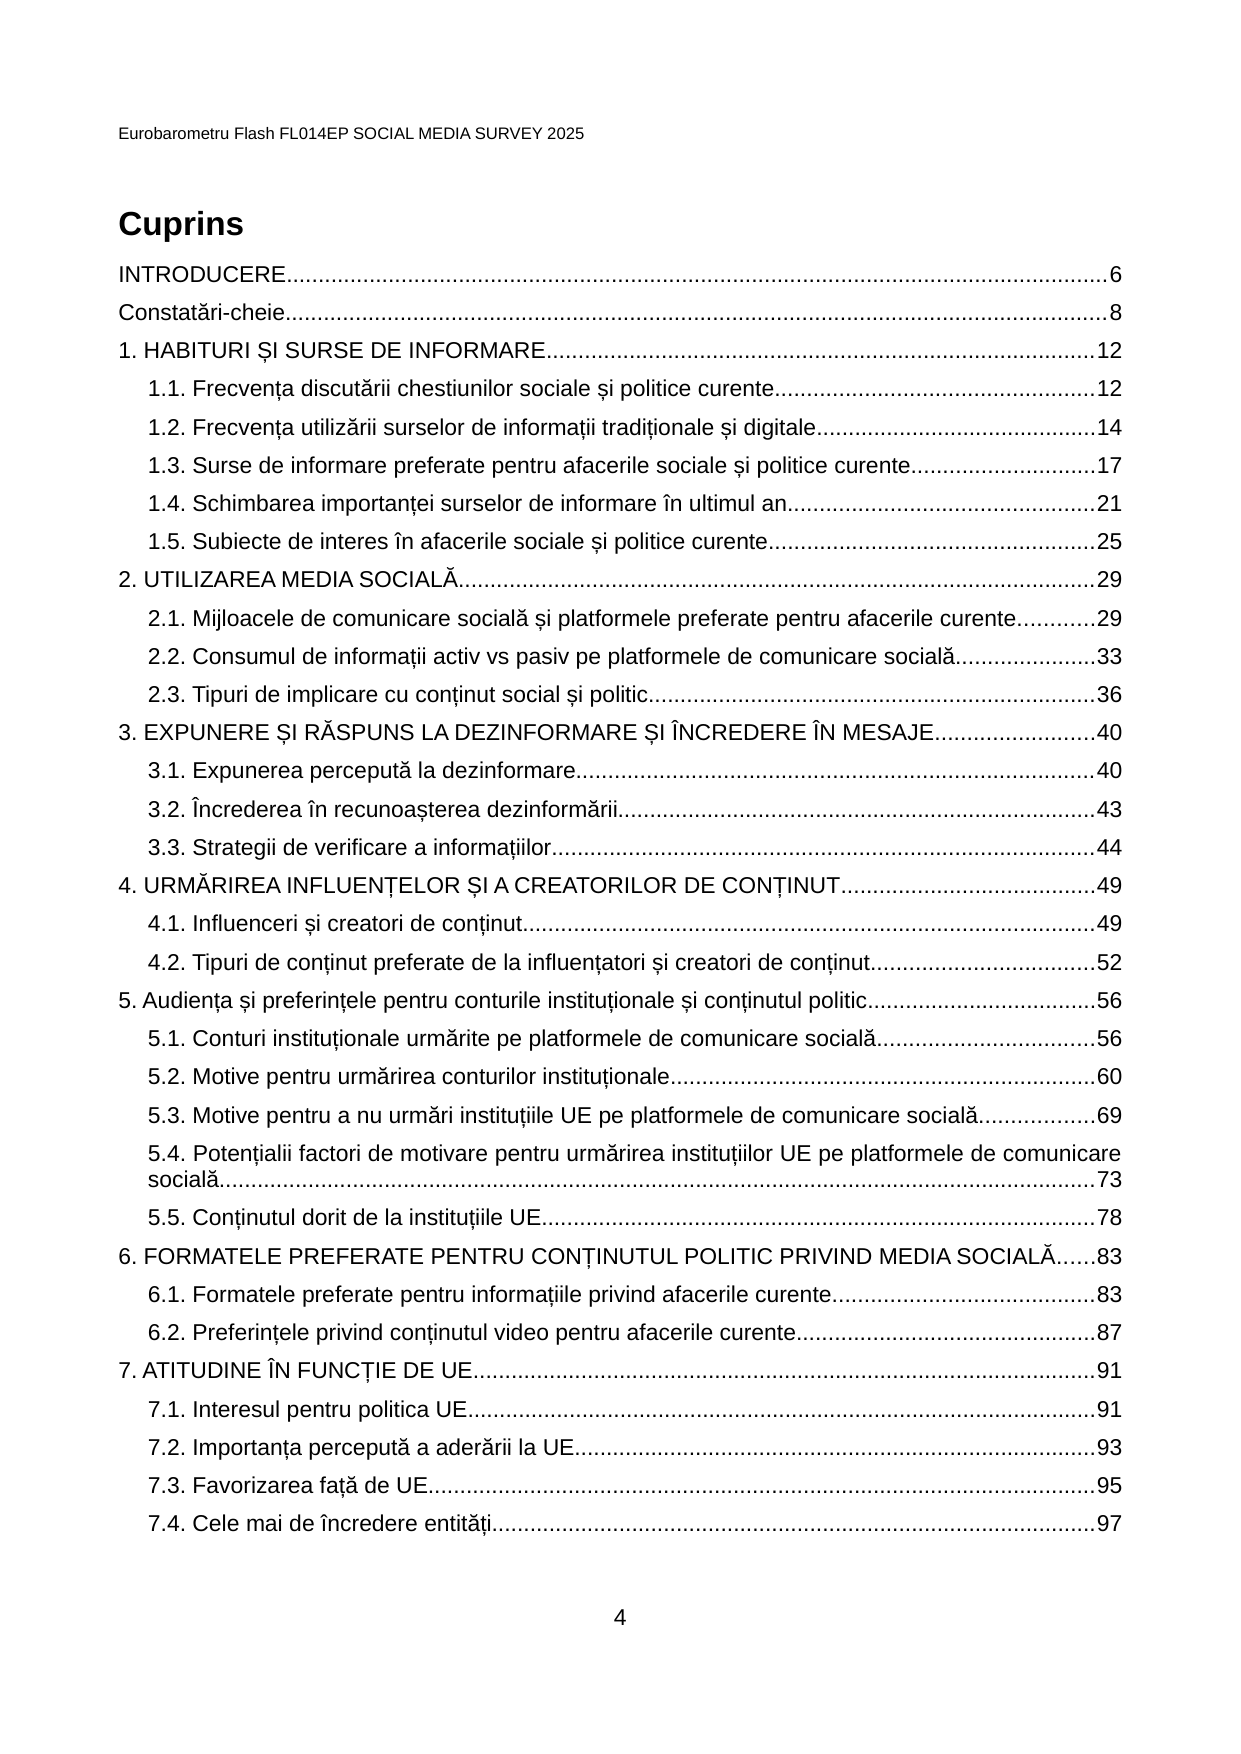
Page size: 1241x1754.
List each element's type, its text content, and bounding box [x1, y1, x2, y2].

text 3.2. Încrederea în recunoașterea dezinformării 43 [148, 796, 1122, 822]
text 7.4. Cele mai de încredere entități 97 [148, 1510, 1122, 1537]
text 2.2. Consumul de informații activ vs pasiv pe platformele de comunicare socială 33 [148, 643, 1122, 669]
text 6.1. Formatele preferate pentru informațiile privind afacerile curente 83 [148, 1281, 1122, 1307]
text 3.3. Strategii de verificare a informațiilor 44 [148, 834, 1122, 860]
text 1.5. Subiecte de interes în afacerile sociale și politice curente 25 [148, 528, 1122, 554]
text 4.2. Tipuri de conținut preferate de la influențatori și creatori de conținut 52 [148, 949, 1122, 975]
text 1.4. Schimbarea importanței surselor de informare în ultimul an 21 [148, 490, 1122, 516]
text INTRODUCERE 6 [118, 261, 1122, 287]
text 6. FORMATELE PREFERATE PENTRU CONȚINUTUL POLITIC PRIVIND MEDIA SOCIALĂ 83 [118, 1243, 1122, 1269]
text 2.3. Tipuri de implicare cu conținut social și politic 36 [148, 681, 1122, 707]
text 1.2. Frecvența utilizării surselor de informații tradiționale și digitale 14 [148, 413, 1122, 440]
text 1.3. Surse de informare preferate pentru afacerile sociale și politice curente 17 [148, 452, 1122, 478]
text 1. HABITURI ȘI SURSE DE INFORMARE 12 [118, 337, 1122, 363]
text 5. Audiența și preferințele pentru conturile instituționale și conținutul politic 56 [118, 987, 1122, 1013]
text 4. URMĂRIREA INFLUENȚELOR ȘI A CREATORILOR DE CONȚINUT 49 [118, 872, 1122, 898]
text 5.5. Conținutul dorit de la instituțiile UE 78 [148, 1204, 1122, 1231]
text 7.2. Importanța percepută a aderării la UE 93 [148, 1434, 1122, 1460]
subtitle Cuprins [118, 204, 1122, 242]
text 7.3. Favorizarea față de UE 95 [148, 1472, 1122, 1498]
text 7.1. Interesul pentru politica UE 91 [148, 1396, 1122, 1422]
text 5.1. Conturi instituționale urmărite pe platformele de comunicare socială 56 [148, 1025, 1122, 1051]
text 1.1. Frecvența discutării chestiunilor sociale și politice curente 12 [148, 375, 1122, 402]
text 4.1. Influenceri și creatori de conținut 49 [148, 910, 1122, 937]
text 7. ATITUDINE ÎN FUNCȚIE DE UE 91 [118, 1357, 1122, 1384]
text 3. EXPUNERE ȘI RĂSPUNS LA DEZINFORMARE ȘI ÎNCREDERE ÎN MESAJE 40 [118, 719, 1122, 746]
text 5.4. Potențialii factori de motivare pentru urmărirea instituțiilor UE pe platformele de comunicare socială 73 [148, 1140, 1122, 1192]
text Constatări-cheie 8 [118, 299, 1122, 325]
text 6.2. Preferințele privind conținutul video pentru afacerile curente 87 [148, 1319, 1122, 1345]
text 5.3. Motive pentru a nu urmări instituțiile UE pe platformele de comunicare socială 69 [148, 1102, 1122, 1128]
text 3.1. Expunerea percepută la dezinformare 40 [148, 757, 1122, 784]
text 2.1. Mijloacele de comunicare socială și platformele preferate pentru afacerile curente 29 [148, 604, 1122, 631]
text 5.2. Motive pentru urmărirea conturilor instituționale 60 [148, 1063, 1122, 1090]
text 2. UTILIZAREA MEDIA SOCIALĂ 29 [118, 566, 1122, 593]
